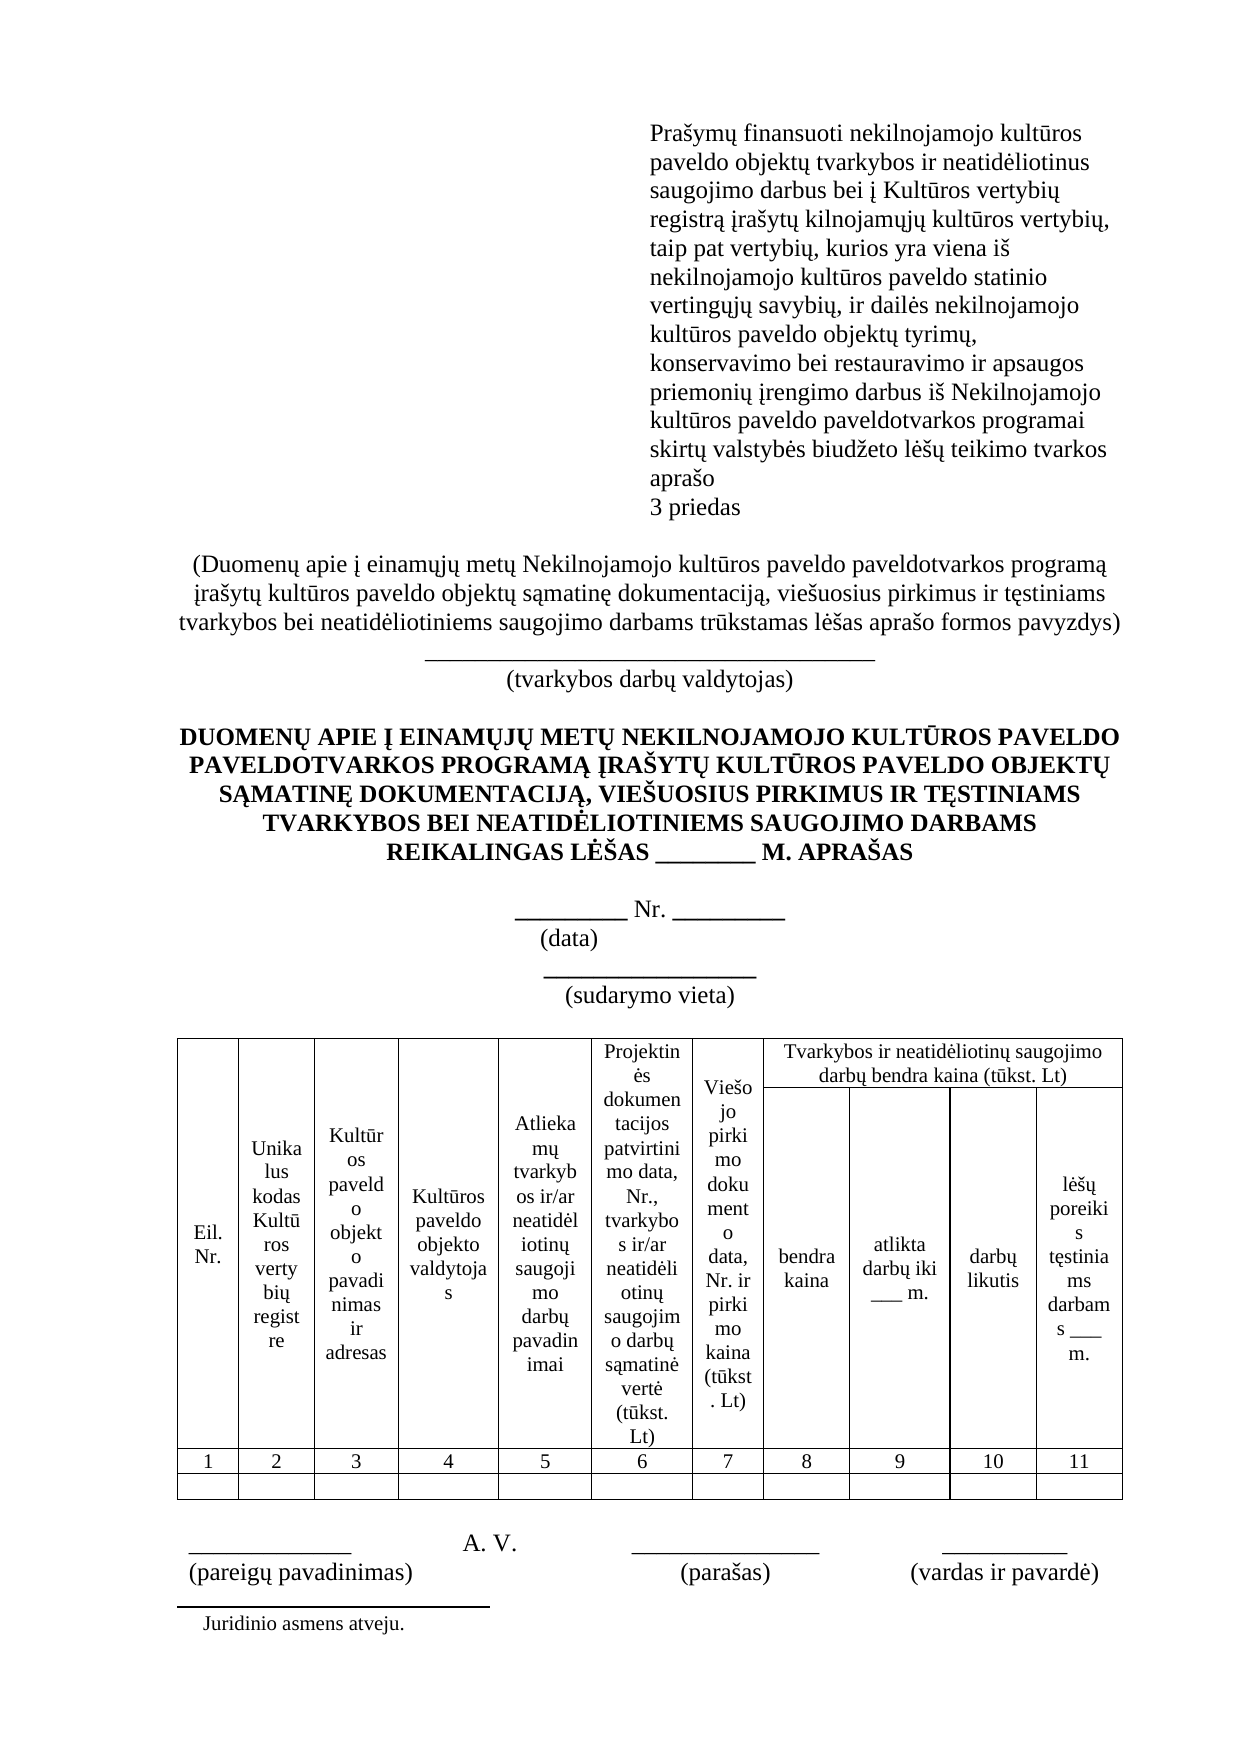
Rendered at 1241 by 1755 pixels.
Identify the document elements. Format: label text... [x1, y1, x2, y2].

table_cell bendra kaina [764, 1088, 849, 1448]
text Prašymų finansuoti nekilnojamojo kultūros paveldo objektų tvarkybos ir neatidėliotinus saugojimo darbus bei į Kultūros vertybių registrą įrašytų kilnojamųjų kultūros vertybių, taip pat vertybių, kurios yra viena iš nekilnojamojo kultūros paveldo statinio vertingųjų savybių, ir dailės nekilnojamojo kultūros paveldo objektų tyrimų, konservavimo bei restauravimo ir apsaugos priemonių įrengimo darbus iš Nekilnojamojo kultūros paveldo paveldotvarkos programai skirtų valstybės biudžeto lėšų teikimo tvarkos aprašo [649, 118, 1122, 492]
table_cell 10 [951, 1449, 1036, 1473]
table_header Kultūros paveldo objekto valdytojas [399, 1039, 498, 1448]
table_cell 8 [764, 1449, 849, 1473]
table_header Eil.Nr. [178, 1039, 238, 1448]
text duomenų apie į einamųjų metų NEKILNOJAMOJO KULTŪROS PAVELDO PAVELDOTVARKOS PROGRAMĄ įrašytų kultūros paveldo objektų sąmatinę dokumentaciją, viešuosius pirkimus ir tęstiniams tvarkybos bei neatidėliotiniems saugojimo darbams REIKALINGAS LĖŠAS ________ m. aprašas [177, 722, 1122, 866]
table_cell [850, 1474, 949, 1498]
table_cell [315, 1474, 398, 1498]
table_cell 7 [693, 1449, 763, 1473]
table_cell [499, 1474, 591, 1498]
table_header Kultūros paveldo objekto pavadinimas ir adresas [315, 1039, 398, 1448]
text (sudarymo vieta) [177, 981, 1122, 1009]
table_header Atliekamų tvarkybos ir/ar neatidėliotinų saugojimo darbų pavadinimai [499, 1039, 591, 1448]
text (tvarkybos darbų valdytojas) [177, 664, 1122, 693]
table_cell 3 [315, 1449, 398, 1473]
table_header Unikalus kodas Kultūros vertybių registre [239, 1039, 314, 1448]
table_cell [592, 1474, 692, 1498]
table_cell 5 [499, 1449, 591, 1473]
table_cell [951, 1474, 1036, 1498]
table_cell [693, 1474, 763, 1498]
table_header _______________ (parašas) [564, 1528, 887, 1586]
table_header _____________ (pareigų pavadinimas) [177, 1528, 451, 1586]
table_cell [764, 1474, 849, 1498]
table_cell 4 [399, 1449, 498, 1473]
text ____________________________________ [177, 636, 1122, 664]
table_cell darbų likutis [951, 1088, 1036, 1448]
table_cell 1 [178, 1449, 238, 1473]
table_cell 9 [850, 1449, 949, 1473]
table_cell [178, 1474, 238, 1498]
table_header Projektinės dokumentacijos patvirtinimo data, Nr., tvarkybos ir/ar neatidėliotinų saugojimo darbų sąmatinė vertė (tūkst. Lt) [592, 1039, 692, 1448]
table_cell [239, 1474, 314, 1498]
table_header __________ (vardas ir pavardė) [887, 1528, 1122, 1586]
table_cell 11 [1037, 1449, 1122, 1473]
table_cell atlikta darbų iki ___ m. [850, 1088, 949, 1448]
table_cell 2 [239, 1449, 314, 1473]
text 3 priedas [649, 492, 1122, 521]
text (data) [540, 923, 1122, 952]
table_cell [1037, 1474, 1122, 1498]
text _________________ [177, 952, 1122, 981]
table_cell lėšų poreikis tęstiniams darbams ___ m. [1037, 1088, 1122, 1448]
text (Duomenų apie į einamųjų metų Nekilnojamojo kultūros paveldo paveldotvarkos programą įrašytų kultūros paveldo objektų sąmatinę dokumentaciją, viešuosius pirkimus ir tęstiniams tvarkybos bei neatidėliotiniems saugojimo darbams trūkstamas lėšas aprašo formos pavyzdys) [177, 549, 1122, 636]
table_header Tvarkybos ir neatidėliotinų saugojimo darbų bendra kaina (tūkst. Lt) [764, 1039, 1122, 1087]
table_cell [399, 1474, 498, 1498]
table_cell 6 [592, 1449, 692, 1473]
text _________ Nr. _________ [177, 894, 1122, 923]
table_header Viešojo pirkimo dokumento data, Nr. ir pirkimo kaina (tūkst. Lt) [693, 1039, 763, 1448]
table_header A. V. [451, 1528, 563, 1586]
